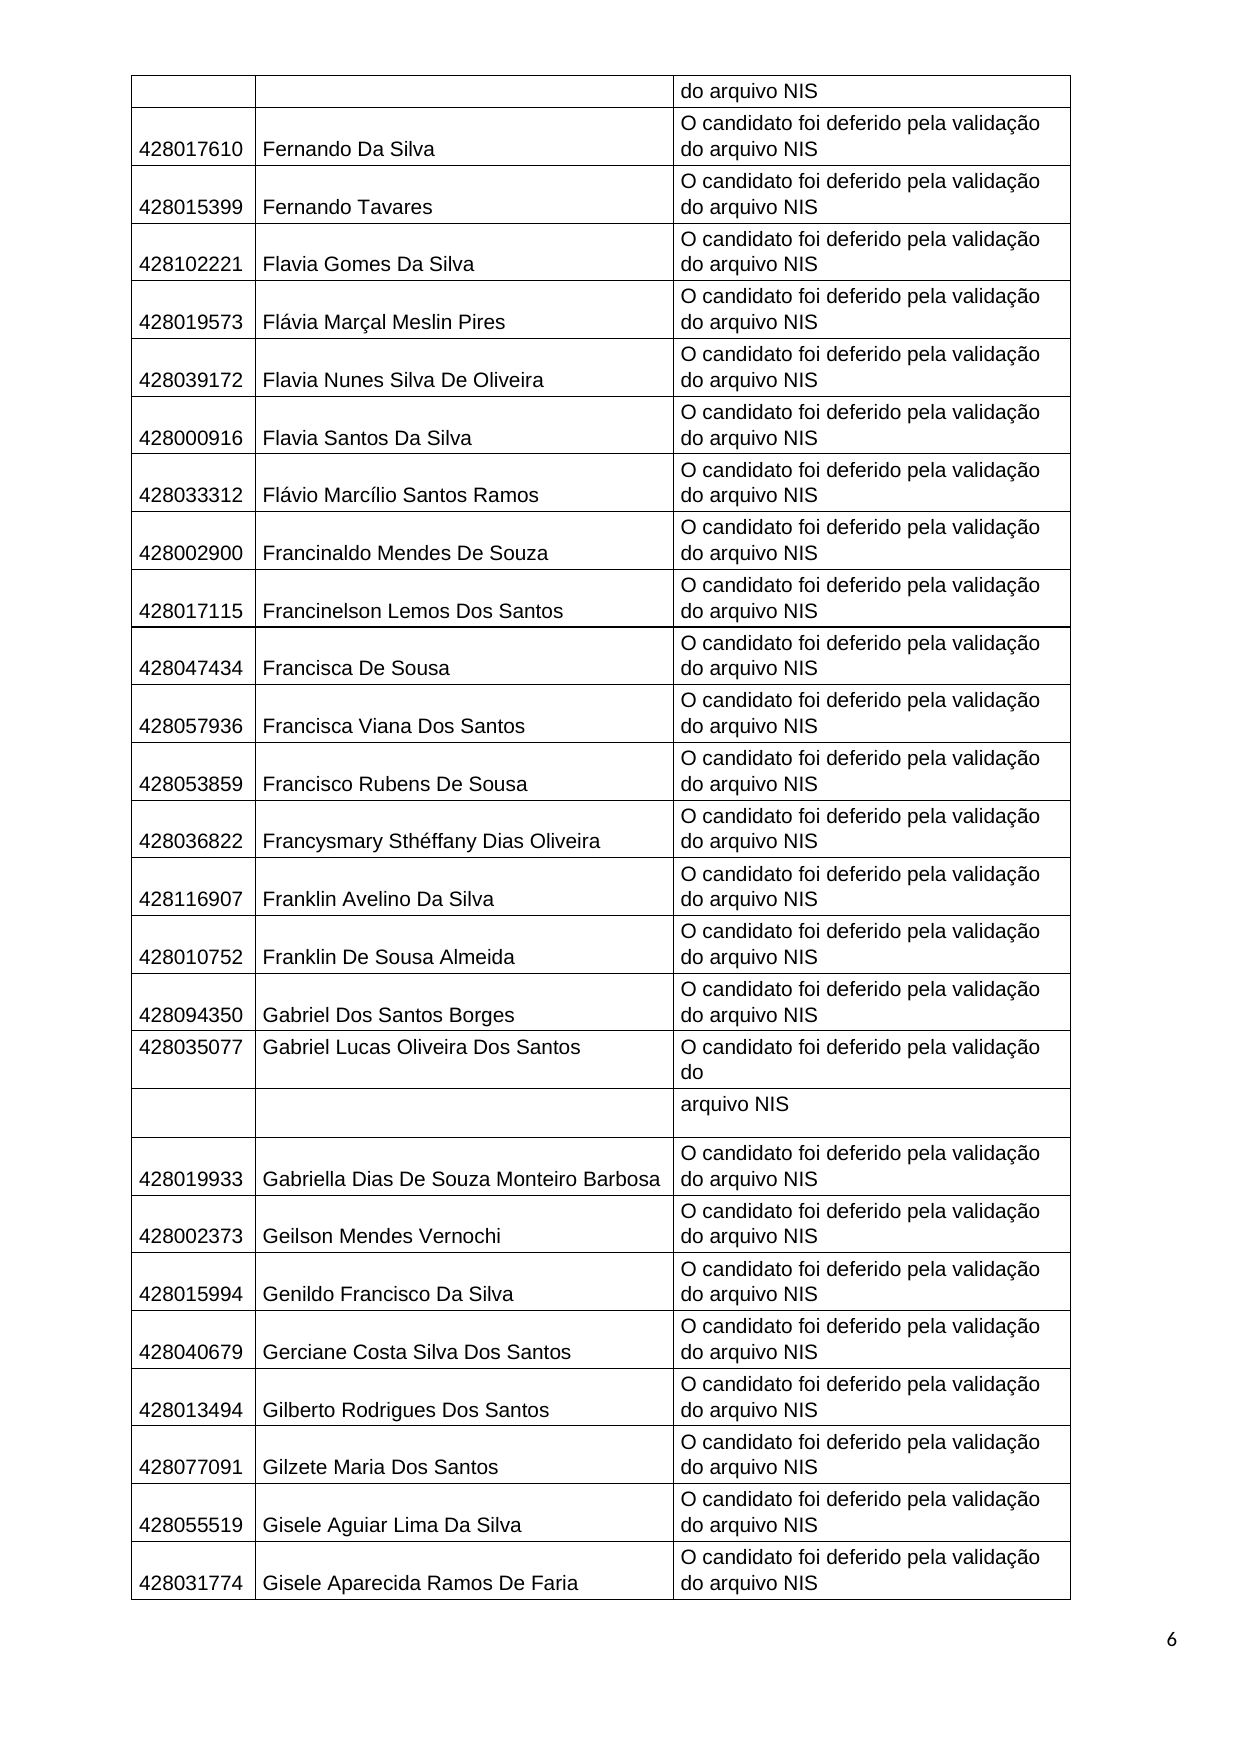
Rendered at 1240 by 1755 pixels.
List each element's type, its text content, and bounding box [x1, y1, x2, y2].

table_cell O candidato foi deferido pela validação do arquivo NIS [674, 166, 1070, 222]
table_cell 428102221 [132, 224, 255, 280]
table_cell Gabriel Lucas Oliveira Dos Santos [256, 1031, 673, 1088]
table_cell O candidato foi deferido pela validação do arquivo NIS [674, 974, 1070, 1030]
table_cell 428033312 [132, 454, 255, 511]
table_cell O candidato foi deferido pela validação do arquivo NIS [674, 339, 1070, 396]
table_cell O candidato foi deferido pela validação do [674, 1031, 1070, 1088]
table_cell Francisca Viana Dos Santos [256, 685, 673, 742]
table_cell O candidato foi deferido pela validação do arquivo NIS [674, 685, 1070, 742]
table_cell O candidato foi deferido pela validação do arquivo NIS [674, 743, 1070, 799]
table_cell 428000916 [132, 397, 255, 453]
table_cell Gisele Aguiar Lima Da Silva [256, 1484, 673, 1541]
table_cell 428002900 [132, 512, 255, 569]
table_cell O candidato foi deferido pela validação do arquivo NIS [674, 1484, 1070, 1541]
table_cell 428017610 [132, 108, 255, 165]
table_cell Flávia Marçal Meslin Pires [256, 281, 673, 338]
table_cell Franklin Avelino Da Silva [256, 858, 673, 915]
table_cell O candidato foi deferido pela validação do arquivo NIS [674, 628, 1070, 684]
table_cell O candidato foi deferido pela validação do arquivo NIS [674, 512, 1070, 569]
table_cell O candidato foi deferido pela validação do arquivo NIS [674, 1253, 1070, 1310]
table_cell arquivo NIS [674, 1089, 1070, 1137]
table_cell Francinelson Lemos Dos Santos [256, 570, 673, 626]
table_cell Fernando Tavares [256, 166, 673, 222]
table_cell 428055519 [132, 1484, 255, 1541]
table_cell Gabriel Dos Santos Borges [256, 974, 673, 1030]
table_cell 428017115 [132, 570, 255, 626]
table_cell Flavia Santos Da Silva [256, 397, 673, 453]
table_cell O candidato foi deferido pela validação do arquivo NIS [674, 454, 1070, 511]
table_cell Gabriella Dias De Souza Monteiro Barbosa [256, 1138, 673, 1194]
table_cell 428116907 [132, 858, 255, 915]
table_cell 428047434 [132, 628, 255, 684]
table_cell Gerciane Costa Silva Dos Santos [256, 1311, 673, 1368]
table_cell 428031774 [132, 1542, 255, 1598]
table_cell 428053859 [132, 743, 255, 799]
table_cell O candidato foi deferido pela validação do arquivo NIS [674, 801, 1070, 857]
table_cell 428010752 [132, 916, 255, 973]
table_cell 428035077 [132, 1031, 255, 1088]
table_cell O candidato foi deferido pela validação do arquivo NIS [674, 1138, 1070, 1194]
table_cell O candidato foi deferido pela validação do arquivo NIS [674, 858, 1070, 915]
table_cell O candidato foi deferido pela validação do arquivo NIS [674, 397, 1070, 453]
table_cell Geilson Mendes Vernochi [256, 1196, 673, 1252]
table_cell Genildo Francisco Da Silva [256, 1253, 673, 1310]
table_cell [132, 1089, 255, 1137]
table_cell Gisele Aparecida Ramos De Faria [256, 1542, 673, 1598]
table_cell Francysmary Sthéffany Dias Oliveira [256, 801, 673, 857]
table_cell 428036822 [132, 801, 255, 857]
table_cell Franklin De Sousa Almeida [256, 916, 673, 973]
table_cell O candidato foi deferido pela validação do arquivo NIS [674, 1426, 1070, 1483]
table_cell Fernando Da Silva [256, 108, 673, 165]
table_cell 428015399 [132, 166, 255, 222]
table_cell O candidato foi deferido pela validação do arquivo NIS [674, 1311, 1070, 1368]
table_cell O candidato foi deferido pela validação do arquivo NIS [674, 570, 1070, 626]
table_cell O candidato foi deferido pela validação do arquivo NIS [674, 1369, 1070, 1425]
table_cell Francisco Rubens De Sousa [256, 743, 673, 799]
table_cell [132, 76, 255, 107]
table_cell Flavia Gomes Da Silva [256, 224, 673, 280]
table_cell 428040679 [132, 1311, 255, 1368]
table_cell O candidato foi deferido pela validação do arquivo NIS [674, 916, 1070, 973]
table_cell 428013494 [132, 1369, 255, 1425]
table_cell O candidato foi deferido pela validação do arquivo NIS [674, 1196, 1070, 1252]
table_cell Gilberto Rodrigues Dos Santos [256, 1369, 673, 1425]
table_cell 428039172 [132, 339, 255, 396]
table_cell O candidato foi deferido pela validação do arquivo NIS [674, 281, 1070, 338]
table_cell 428094350 [132, 974, 255, 1030]
table_cell Gilzete Maria Dos Santos [256, 1426, 673, 1483]
table_cell O candidato foi deferido pela validação do arquivo NIS [674, 108, 1070, 165]
table_cell 428015994 [132, 1253, 255, 1310]
table_cell O candidato foi deferido pela validação do arquivo NIS [674, 224, 1070, 280]
table_cell [256, 1089, 673, 1137]
table_cell [256, 76, 673, 107]
table_cell 428019573 [132, 281, 255, 338]
table_cell 428057936 [132, 685, 255, 742]
table_cell O candidato foi deferido pela validação do arquivo NIS [674, 1542, 1070, 1598]
table_cell Flávio Marcílio Santos Ramos [256, 454, 673, 511]
table_cell 428002373 [132, 1196, 255, 1252]
table_cell 428019933 [132, 1138, 255, 1194]
table_cell Francinaldo Mendes De Souza [256, 512, 673, 569]
table_cell Francisca De Sousa [256, 628, 673, 684]
table_cell 428077091 [132, 1426, 255, 1483]
table_cell Flavia Nunes Silva De Oliveira [256, 339, 673, 396]
table_cell do arquivo NIS [674, 76, 1070, 107]
